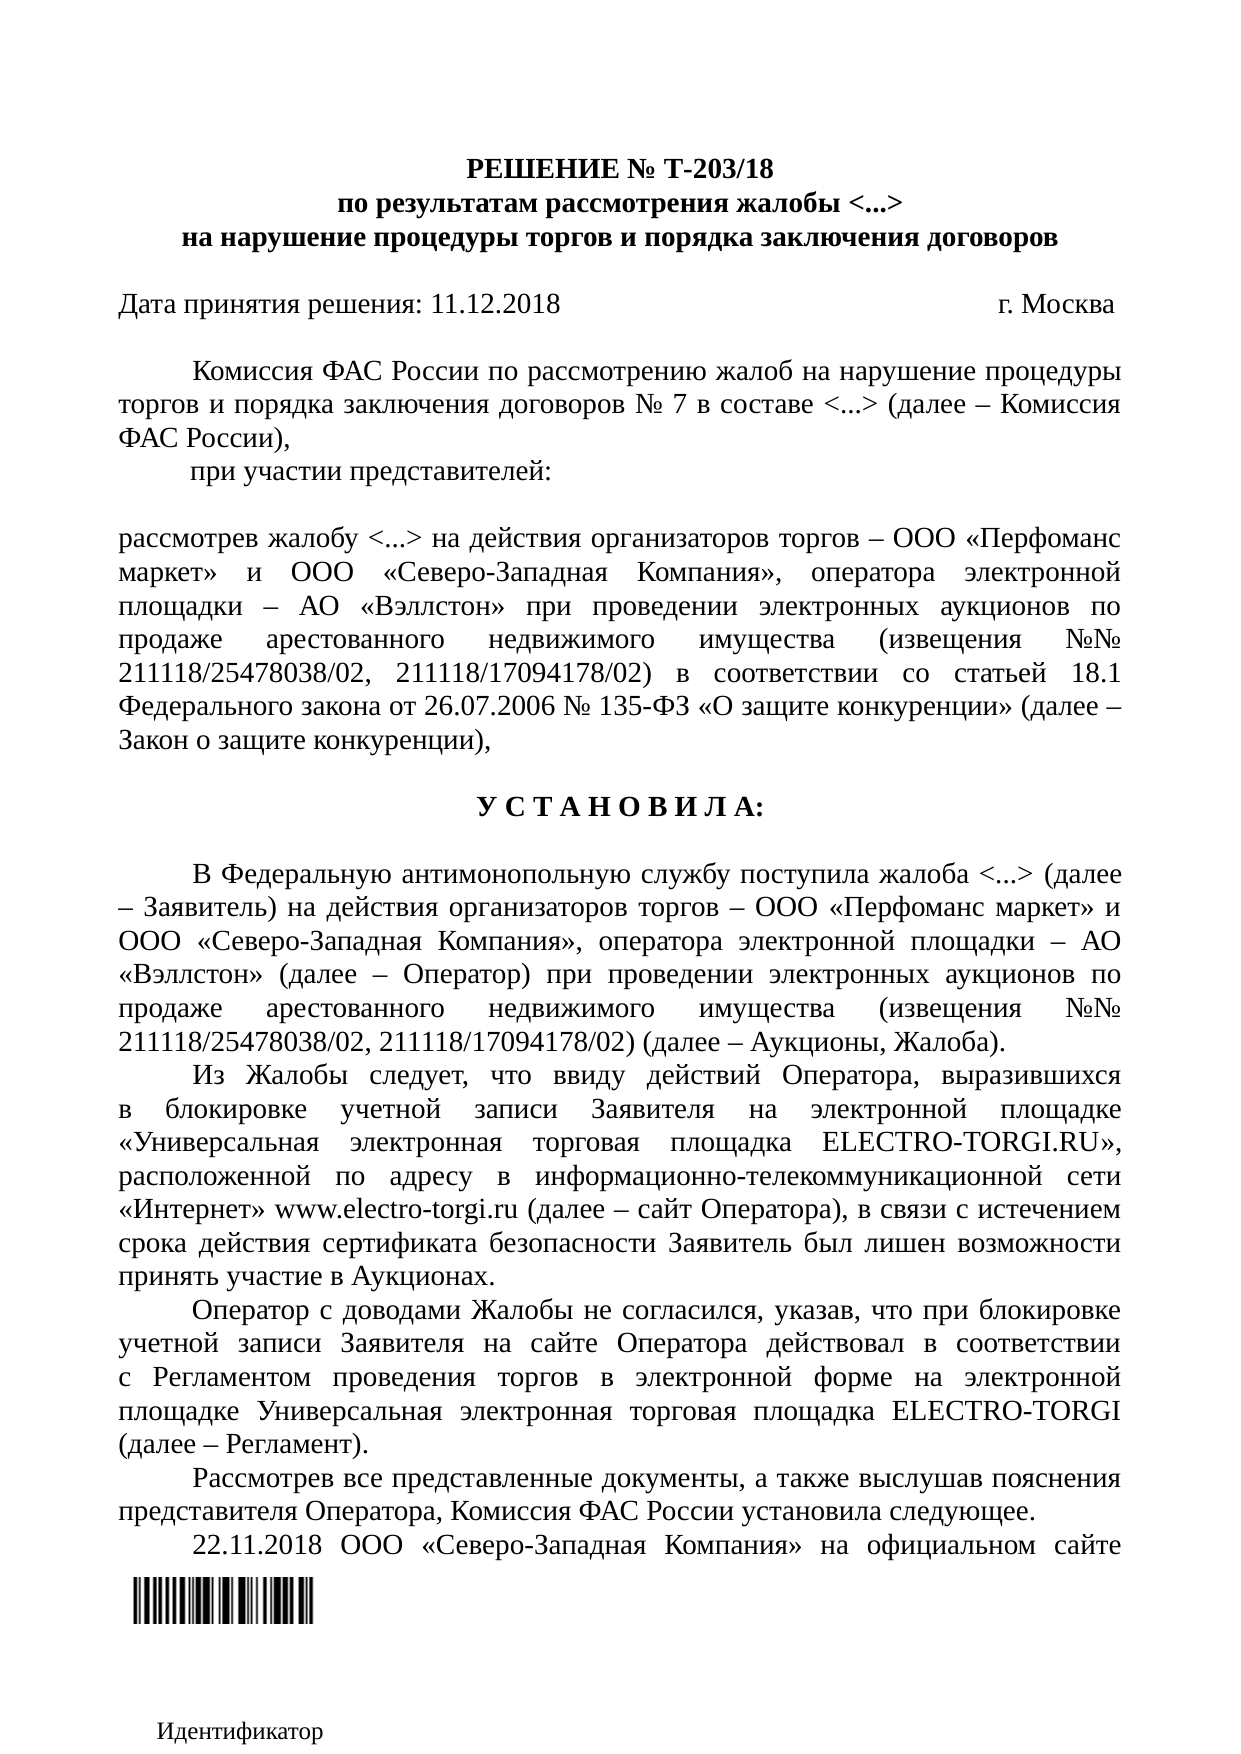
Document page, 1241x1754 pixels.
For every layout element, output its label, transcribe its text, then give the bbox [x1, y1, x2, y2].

text рассмотрев жалобу <...> на действия организаторов торгов – ООО «Перфоманс маркет» и ООО «Северо-Западная Компания», оператора электронной площадки – АО «Вэллстон» при проведении электронных аукционов по продаже арестованного недвижимого имущества (извещения №№ 211118/25478038/02, 211118/17094178/02) в соответствии со статьей 18.1 Федерального закона от 26.07.2006 № 135-ФЗ «О защите конкуренции» (далее – Закон о защите конкуренции), [118, 521, 1122, 755]
text Дата принятия решения: 11.12.2018 г. Москва [118, 286, 1122, 319]
text по результатам рассмотрения жалобы <...> [118, 185, 1122, 219]
text на нарушение процедуры торгов и порядка заключения договоров [118, 219, 1122, 252]
text Рассмотрев все представленные документы, а также выслушав пояснения представителя Оператора, Комиссия ФАС России установила следующее. [118, 1460, 1122, 1527]
text У С Т А Н О В И Л А: [118, 789, 1122, 822]
text при участии представителей: [118, 453, 1122, 487]
text Оператор с доводами Жалобы не согласился, указав, что при блокировке учетной записи Заявителя на сайте Оператора действовал в соответствии с Регламентом проведения торгов в электронной форме на электронной площадке Универсальная электронная торговая площадка ELECTRO-TORGI (далее – Регламент). [118, 1292, 1122, 1460]
text РЕШЕНИЕ № Т-203/18 [118, 152, 1122, 185]
text В Федеральную антимонопольную службу поступила жалоба <...> (далее – Заявитель) на действия организаторов торгов – ООО «Перфоманс маркет» и ООО «Северо-Западная Компания», оператора электронной площадки – АО «Вэллстон» (далее – Оператор) при проведении электронных аукционов по продаже арестованного недвижимого имущества (извещения №№ 211118/25478038/02, 211118/17094178/02) (далее – Аукционы, Жалоба). [118, 856, 1122, 1057]
text 22.11.2018 ООО «Северо-Западная Компания» на официальном сайте [118, 1527, 1122, 1560]
picture [118, 1577, 331, 1624]
text Из Жалобы следует, что ввиду действий Оператора, выразившихся в блокировке учетной записи Заявителя на электронной площадке «Универсальная электронная торговая площадка ELECTRO-TORGI.RU», расположенной по адресу в информационно-телекоммуникационной сети «Интернет» www.electro-torgi.ru (далее – сайт Оператора), в связи с истечением срока действия сертификата безопасности Заявитель был лишен возможности принять участие в Аукционах. [118, 1057, 1122, 1292]
text Комиссия ФАС России по рассмотрению жалоб на нарушение процедуры торгов и порядка заключения договоров № 7 в составе <...> (далее – Комиссия ФАС России), [118, 353, 1122, 453]
